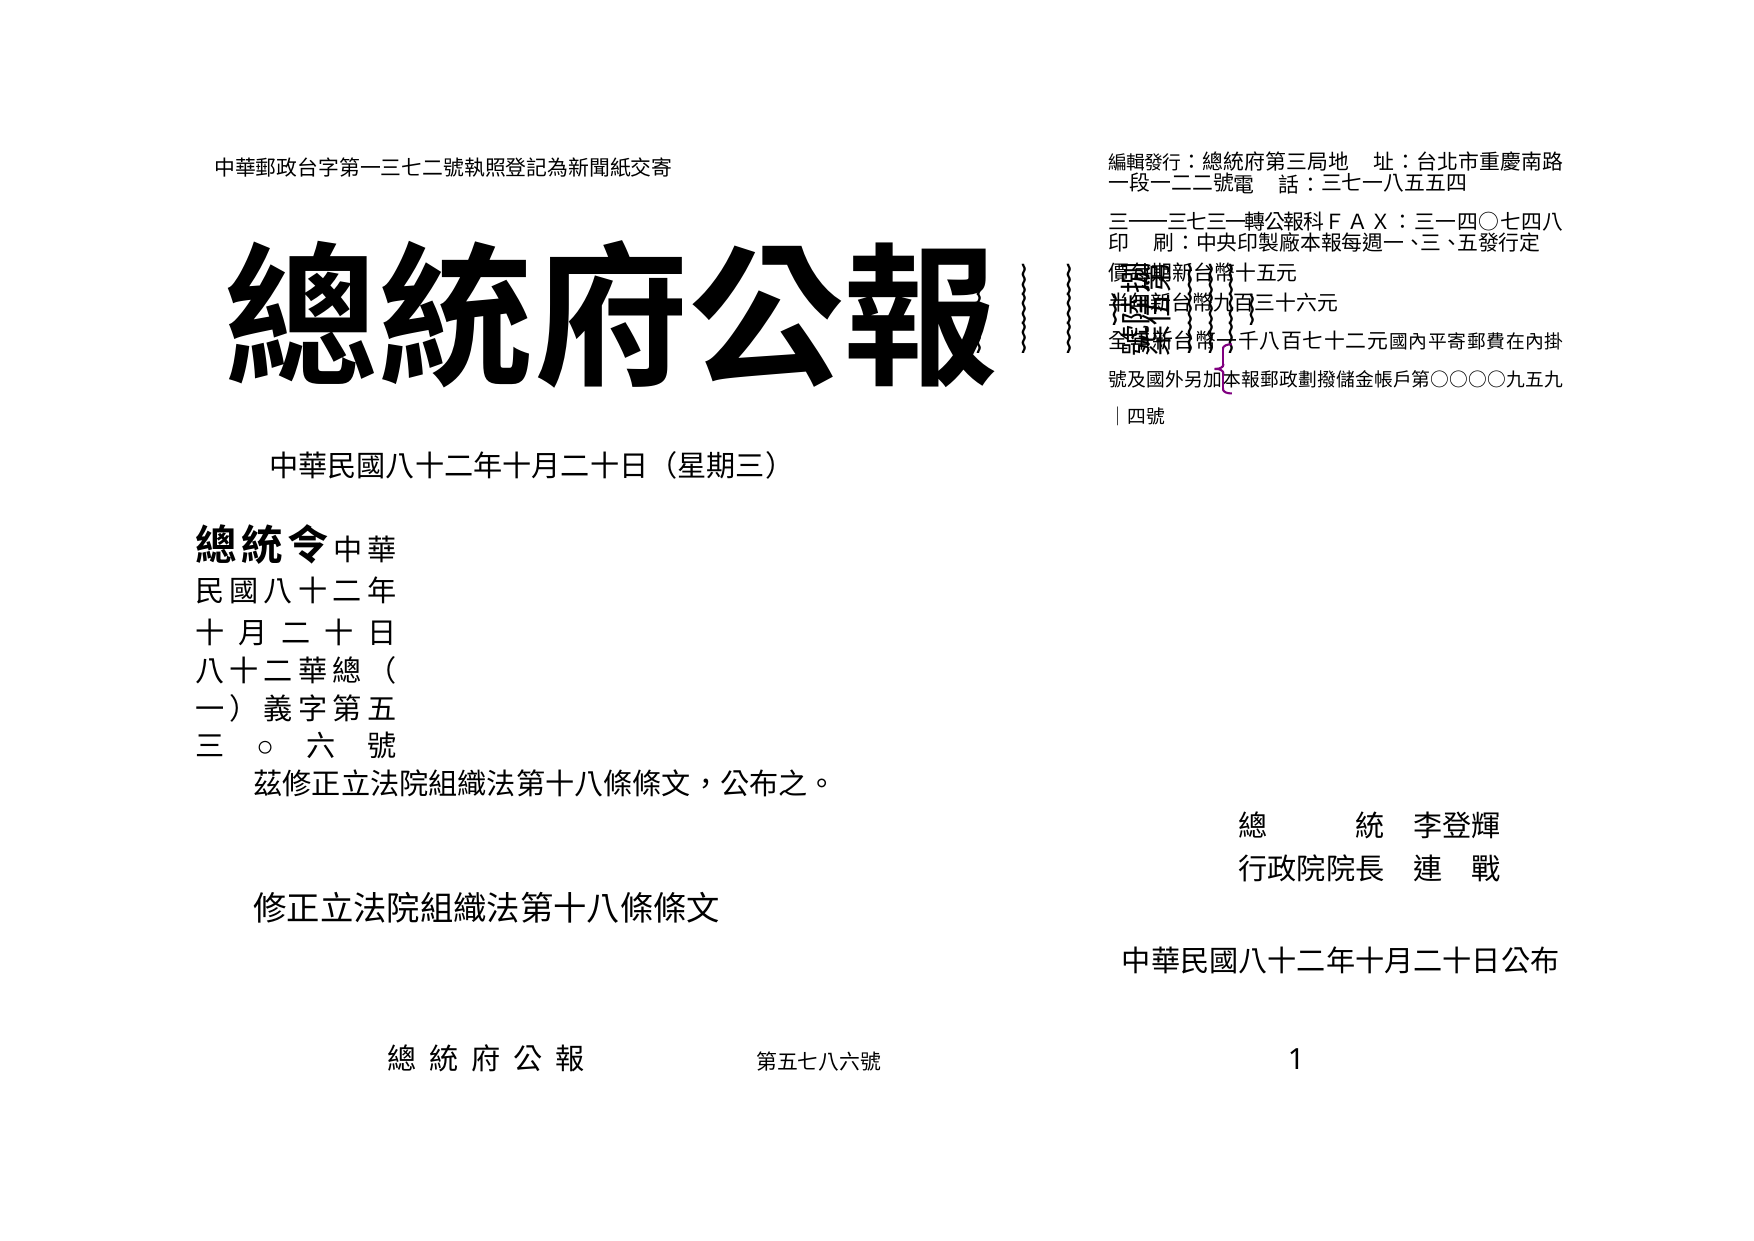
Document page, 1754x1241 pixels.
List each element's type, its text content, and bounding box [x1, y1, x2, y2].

table_header 總統令中華民國八十二年十月二十日 八十二華總（一）義字第五三○六號 [192, 502, 399, 764]
text 行政院院長 連 戰 [195, 849, 1501, 887]
text 修正立法院組織法第十八條條文 [253, 887, 1559, 928]
table_header [399, 502, 986, 764]
text 總 統 李登輝 [195, 807, 1501, 844]
text 中華民國八十二年十月二十日公布 [195, 941, 1559, 978]
text 茲修正立法院組織法第十八條條文，公布之。 [195, 764, 1559, 802]
